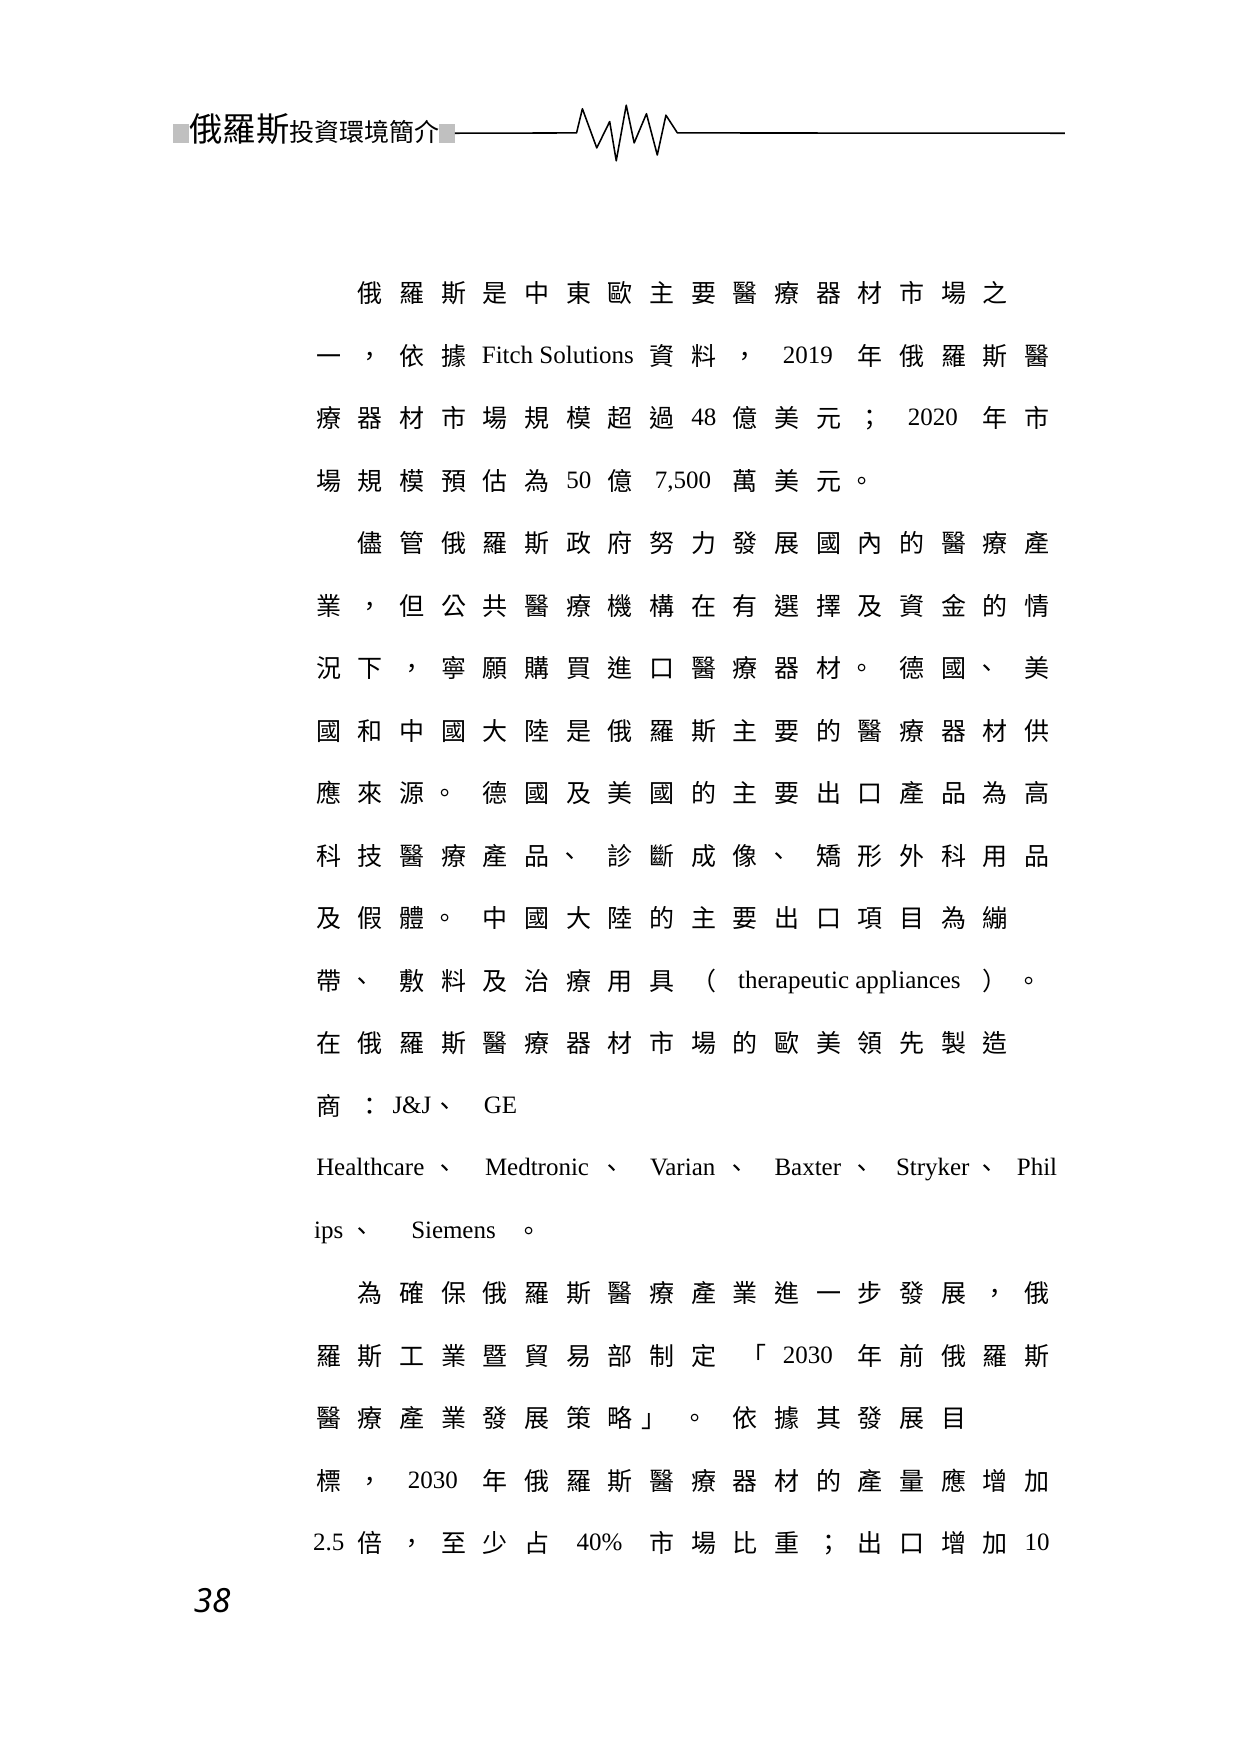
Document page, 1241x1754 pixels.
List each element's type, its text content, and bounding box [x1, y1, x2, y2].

text 儘管俄羅斯政府努力發展國內的醫療產業，但公共醫療機構在有選擇及資金的情況下，寧願購買進口醫療器材。德國、美國和中國大陸是俄羅斯主要的醫療器材供應來源。德國及美國的主要出口產品為高科技醫療產品、診斷成像、矯形外科用品及假體。中國大陸的主要出口項目為繃帶、敷料及治療用具（therapeutic appliances）。在俄羅斯醫療器材市場的歐美領先製造商：J&J、GE Healthcare、Medtronic、Varian、Baxter、Stryker、Philips、Siemens。 [281, 500, 1058, 1250]
text 為確保俄羅斯醫療產業進一步發展，俄羅斯工業暨貿易部制定「2030年前俄羅斯醫療產業發展策略」。依據其發展目標，2030年俄羅斯醫療器材的產量應增加2.5倍，至少占40%市場比重；出口增加10 [281, 1250, 1058, 1563]
text 俄羅斯是中東歐主要醫療器材市場之一，依據Fitch Solutions資料，2019年俄羅斯醫療器材市場規模超過48億美元；2020年市場規模預估為50億7,500萬美元。 [281, 250, 1058, 500]
